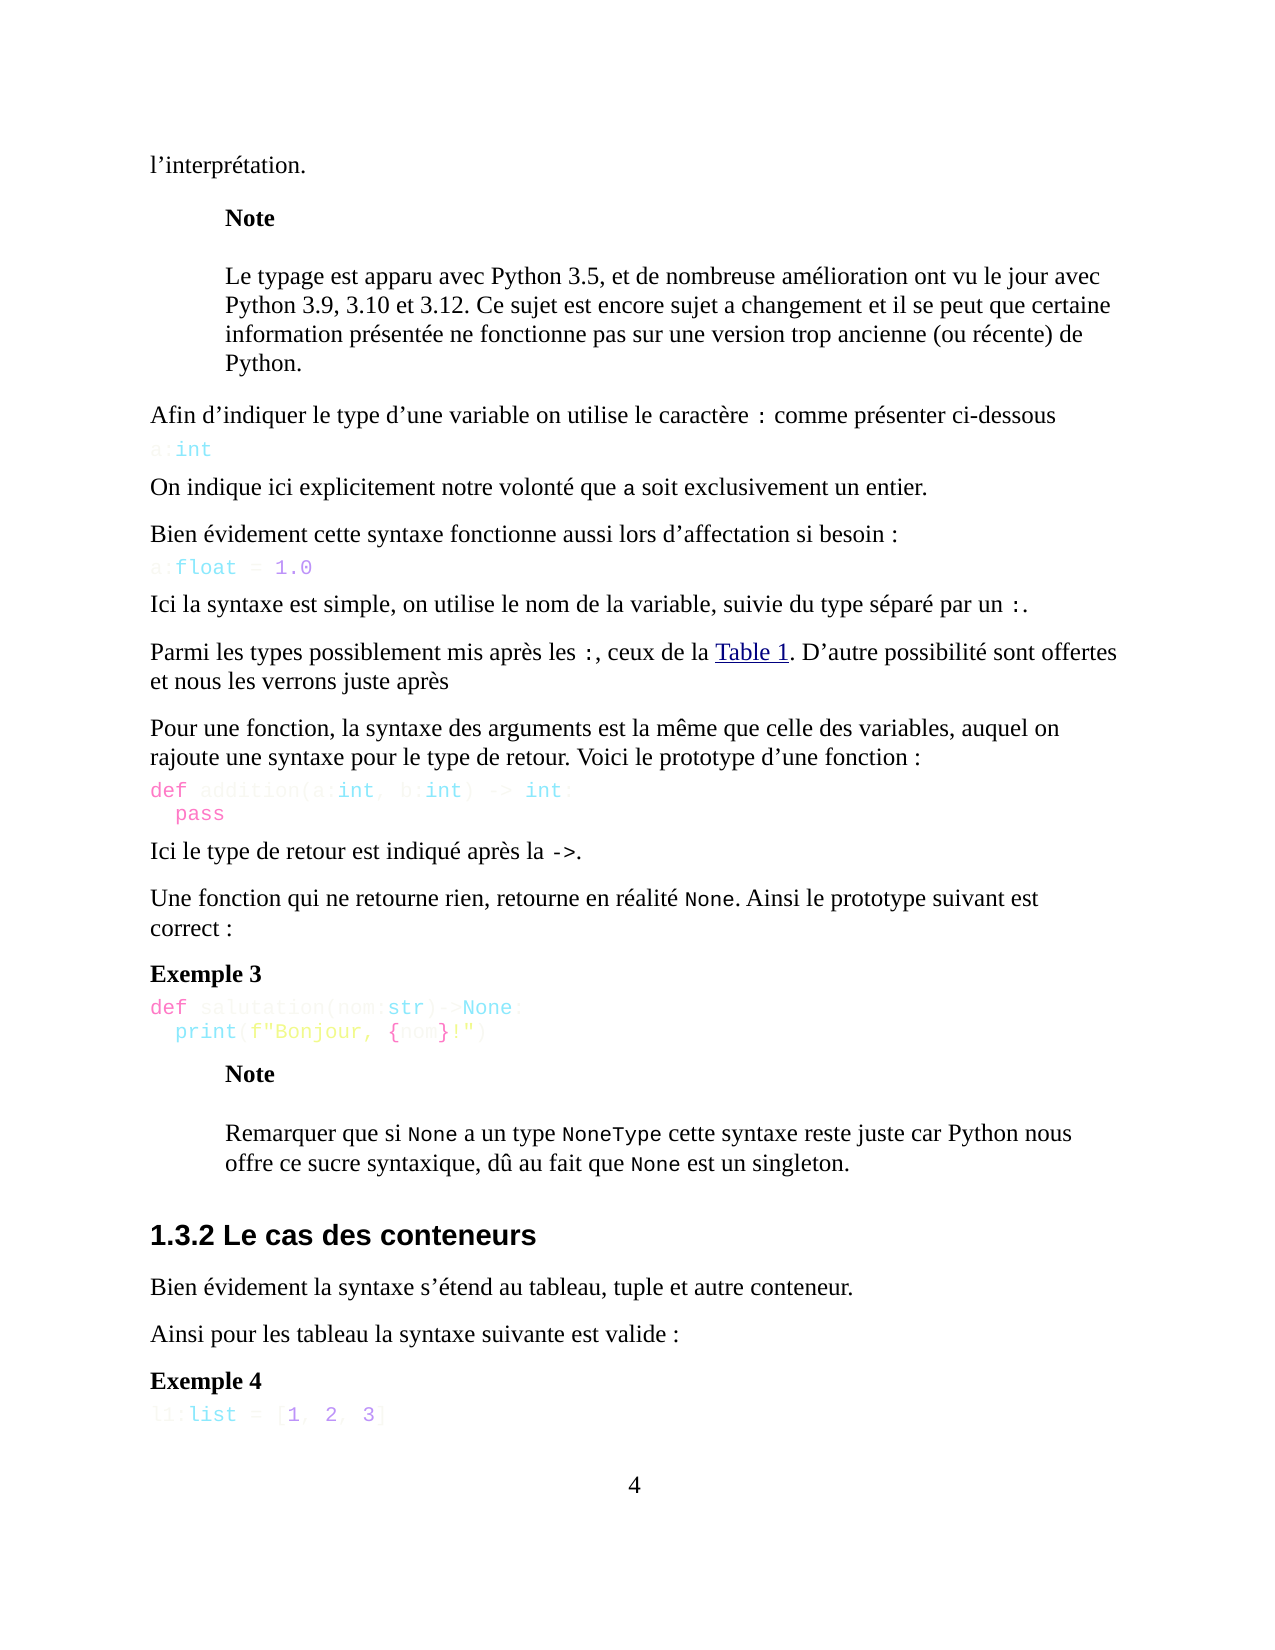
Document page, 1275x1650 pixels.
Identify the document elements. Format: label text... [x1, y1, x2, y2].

text Note [225, 203, 1125, 231]
text def addition(a:int, b:int) -> int: [150, 779, 1125, 803]
text l1:list = [1, 2, 3] [150, 1403, 1125, 1427]
text def salutation(nom:str)->None: [150, 997, 1125, 1021]
text a:float = 1.0 [150, 557, 1125, 580]
text Bien évidement cette syntaxe fonctionne aussi lors d’affectation si besoin : [150, 519, 1125, 548]
text a:int [150, 439, 1125, 463]
text Bien évidement la syntaxe s’étend au tableau, tuple et autre conteneur. [150, 1272, 1125, 1301]
subtitle 1.3.2 Le cas des conteneurs [150, 1217, 1125, 1251]
text Afin d’indiquer le type d’une variable on utilise le caractère : comme présenter ci-dessous [150, 400, 1125, 430]
text Exemple 3 [150, 959, 1125, 988]
text l’interprétation. [150, 150, 1125, 179]
text Note [225, 1059, 1125, 1088]
text On indique ici explicitement notre volonté que a soit exclusivement un entier. [150, 472, 1125, 501]
text Exemple 4 [150, 1366, 1125, 1394]
text Ici le type de retour est indiqué après la ->. [150, 836, 1125, 865]
text Le typage est apparu avec Python 3.5, et de nombreuse amélioration ont vu le jour avec Python 3.9, 3.10 et 3.12. Ce sujet est encore sujet a changement et il se peut que certaine information présentée ne fonctionne pas sur une version trop ancienne (ou récente) de Python. [225, 261, 1125, 376]
text Une fonction qui ne retourne rien, retourne en réalité None. Ainsi le prototype suivant est correct : [150, 883, 1125, 942]
text Ici la syntaxe est simple, on utilise le nom de la variable, suivie du type séparé par un :. [150, 589, 1125, 619]
text pass [150, 803, 1125, 827]
text Ainsi pour les tableau la syntaxe suivante est valide : [150, 1319, 1125, 1348]
text Parmi les types possiblement mis après les :, ceux de la Table 1. D’autre possibilité sont offertes et nous les verrons juste après [150, 637, 1125, 695]
text Remarquer que si None a un type NoneType cette syntaxe reste juste car Python nous offre ce sucre syntaxique, dû au fait que None est un singleton. [225, 1118, 1125, 1177]
text Pour une fonction, la syntaxe des arguments est la même que celle des variables, auquel on rajoute une syntaxe pour le type de retour. Voici le prototype d’une fonction : [150, 713, 1125, 771]
text print(f"Bonjour, {nom}!") [150, 1021, 1125, 1044]
